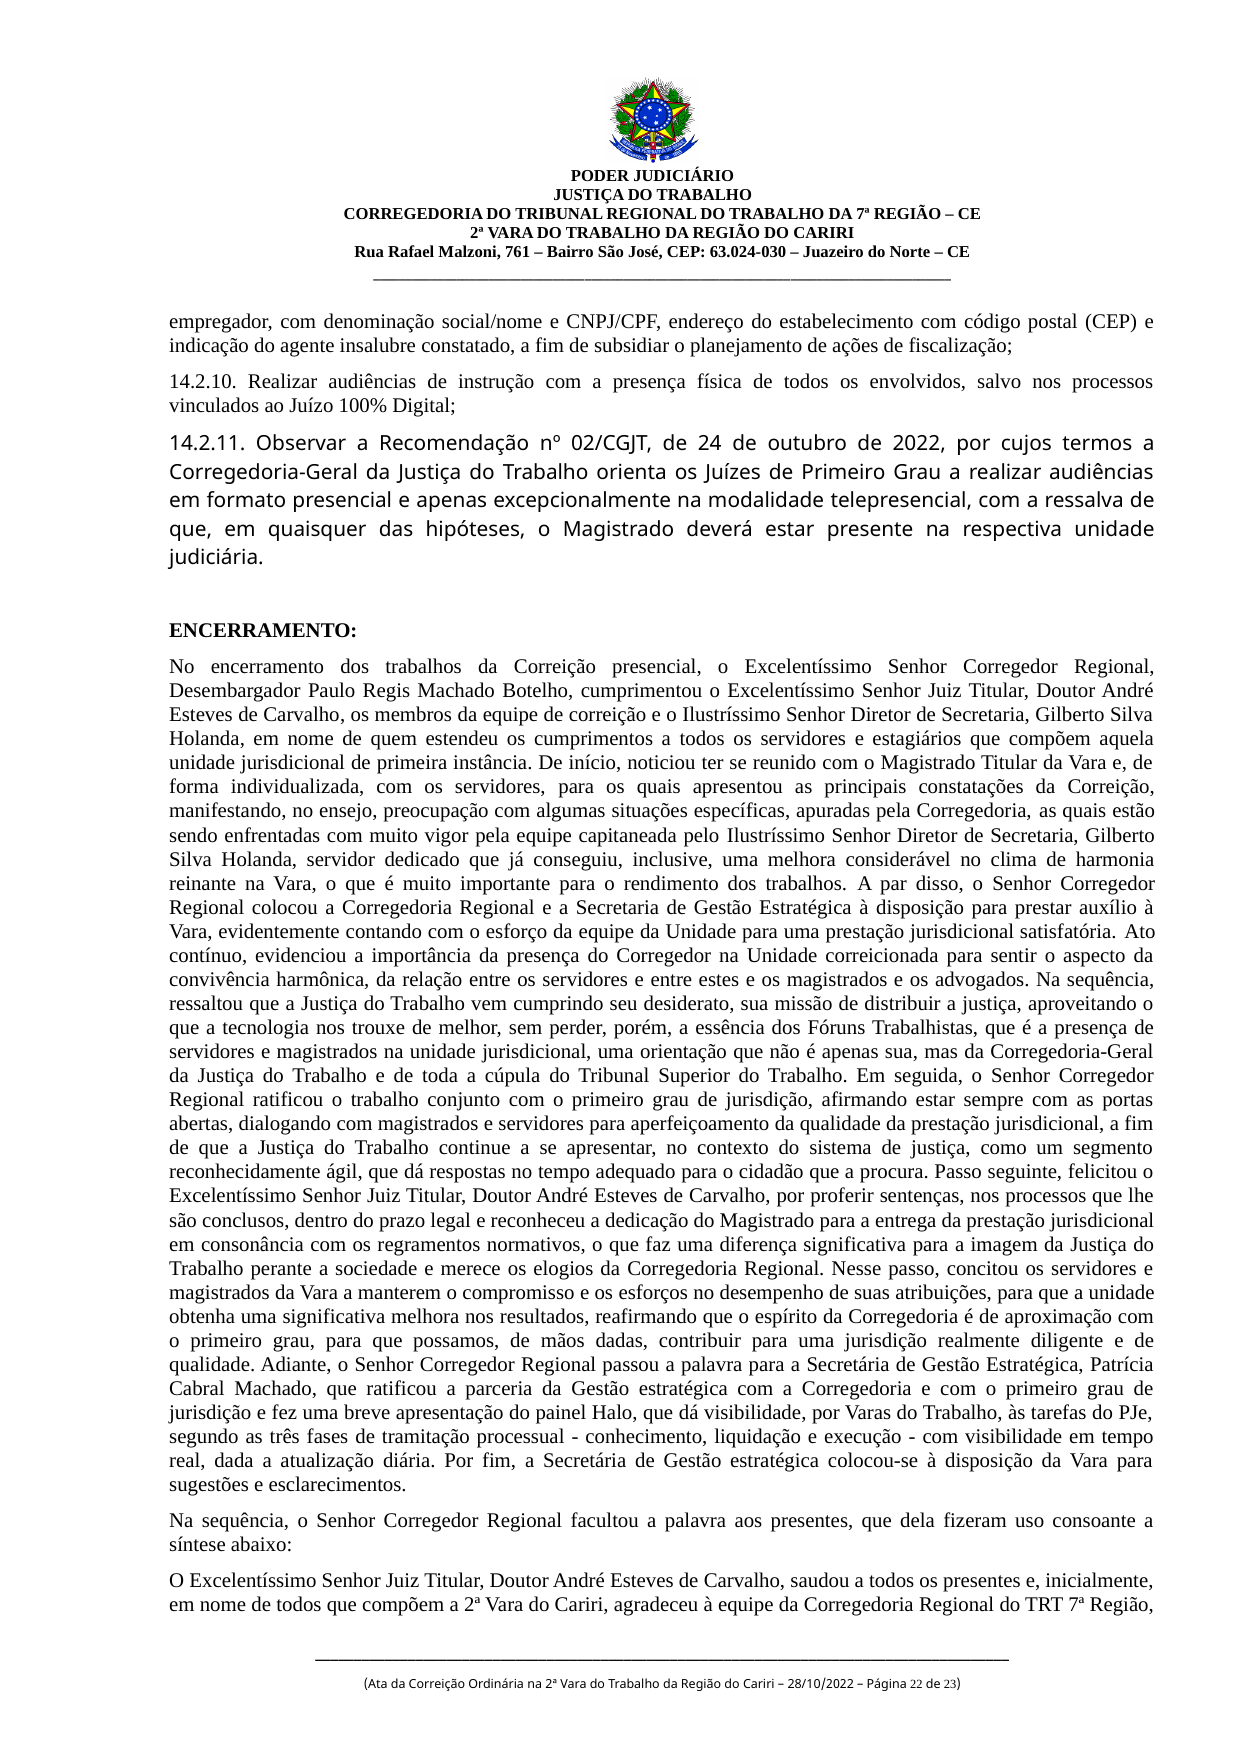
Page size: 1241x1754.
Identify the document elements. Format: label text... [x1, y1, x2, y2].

text Na sequência, o Senhor Corregedor Regional facultou a palavra aos presentes, que dela fizeram uso consoante a síntese abaixo: [169, 1508, 1155, 1556]
text empregador, com denominação social/nome e CNPJ/CPF, endereço do estabelecimento com código postal (CEP) e indicação do agente insalubre constatado, a fim de subsidiar o planejamento de ações de fiscalização; [169, 309, 1155, 357]
picture [604, 75, 700, 164]
text No encerramento dos trabalhos da Correição presencial, o Excelentíssimo Senhor Corregedor Regional, Desembargador Paulo Regis Machado Botelho, cumprimentou o Excelentíssimo Senhor Juiz Titular, Doutor André Esteves de Carvalho, os membros da equipe de correição e o Ilustríssimo Senhor Diretor de Secretaria, Gilberto Silva Holanda, em nome de quem estendeu os cumprimentos a todos os servidores e estagiários que compõem aquela unidade jurisdicional de primeira instância. De início, noticiou ter se reunido com o Magistrado Titular da Vara e, de forma individualizada, com os servidores, para os quais apresentou as principais constatações da Correição, manifestando, no ensejo, preocupação com algumas situações específicas, apuradas pela Corregedoria, as quais estão sendo enfrentadas com muito vigor pela equipe capitaneada pelo Ilustríssimo Senhor Diretor de Secretaria, Gilberto Silva Holanda, servidor dedicado que já conseguiu, inclusive, uma melhora considerável no clima de harmonia reinante na Vara, o que é muito importante para o rendimento dos trabalhos. A par disso, o Senhor Corregedor Regional colocou a Corregedoria Regional e a Secretaria de Gestão Estratégica à disposição para prestar auxílio à Vara, evidentemente contando com o esforço da equipe da Unidade para uma prestação jurisdicional satisfatória. Ato contínuo, evidenciou a importância da presença do Corregedor na Unidade correicionada para sentir o aspecto da convivência harmônica, da relação entre os servidores e entre estes e os magistrados e os advogados. Na sequência, ressaltou que a Justiça do Trabalho vem cumprindo seu desiderato, sua missão de distribuir a justiça, aproveitando o que a tecnologia nos trouxe de melhor, sem perder, porém, a essência dos Fóruns Trabalhistas, que é a presença de servidores e magistrados na unidade jurisdicional, uma orientação que não é apenas sua, mas da Corregedoria-Geral da Justiça do Trabalho e de toda a cúpula do Tribunal Superior do Trabalho. Em seguida, o Senhor Corregedor Regional ratificou o trabalho conjunto com o primeiro grau de jurisdição, afirmando estar sempre com as portas abertas, dialogando com magistrados e servidores para aperfeiçoamento da qualidade da prestação jurisdicional, a fim de que a Justiça do Trabalho continue a se apresentar, no contexto do sistema de justiça, como um segmento reconhecidamente ágil, que dá respostas no tempo adequado para o cidadão que a procura. Passo seguinte, felicitou o Excelentíssimo Senhor Juiz Titular, Doutor André Esteves de Carvalho, por proferir sentenças, nos processos que lhe são conclusos, dentro do prazo legal e reconheceu a dedicação do Magistrado para a entrega da prestação jurisdicional em consonância com os regramentos normativos, o que faz uma diferença significativa para a imagem da Justiça do Trabalho perante a sociedade e merece os elogios da Corregedoria Regional. Nesse passo, concitou os servidores e magistrados da Vara a manterem o compromisso e os esforços no desempenho de suas atribuições, para que a unidade obtenha uma significativa melhora nos resultados, reafirmando que o espírito da Corregedoria é de aproximação com o primeiro grau, para que possamos, de mãos dadas, contribuir para uma jurisdição realmente diligente e de qualidade. Adiante, o Senhor Corregedor Regional passou a palavra para a Secretária de Gestão Estratégica, Patrícia Cabral Machado, que ratificou a parceria da Gestão estratégica com a Corregedoria e com o primeiro grau de jurisdição e fez uma breve apresentação do painel Halo, que dá visibilidade, por Varas do Trabalho, às tarefas do PJe, segundo as três fases de tramitação processual - conhecimento, liquidação e execução - com visibilidade em tempo real, dada a atualização diária. Por fim, a Secretária de Gestão estratégica colocou-se à disposição da Vara para sugestões e esclarecimentos. [169, 654, 1155, 1496]
text ENCERRAMENTO: [169, 618, 1155, 642]
text O Excelentíssimo Senhor Juiz Titular, Doutor André Esteves de Carvalho, saudou a todos os presentes e, inicialmente, em nome de todos que compõem a 2ª Vara do Cariri, agradeceu à equipe da Corregedoria Regional do TRT 7ª Região, [169, 1568, 1155, 1616]
text 14.2.11. Observar a Recomendação nº 02/CGJT, de 24 de outubro de 2022, por cujos termos a Corregedoria-Geral da Justiça do Trabalho orienta os Juízes de Primeiro Grau a realizar audiências em formato presencial e apenas excepcionalmente na modalidade telepresencial, com a ressalva de que, em quaisquer das hipóteses, o Magistrado deverá estar presente na respectiva unidade judiciária. [169, 428, 1155, 571]
text 14.2.10. Realizar audiências de instrução com a presença física de todos os envolvidos, salvo nos processos vinculados ao Juízo 100% Digital; [169, 368, 1155, 417]
